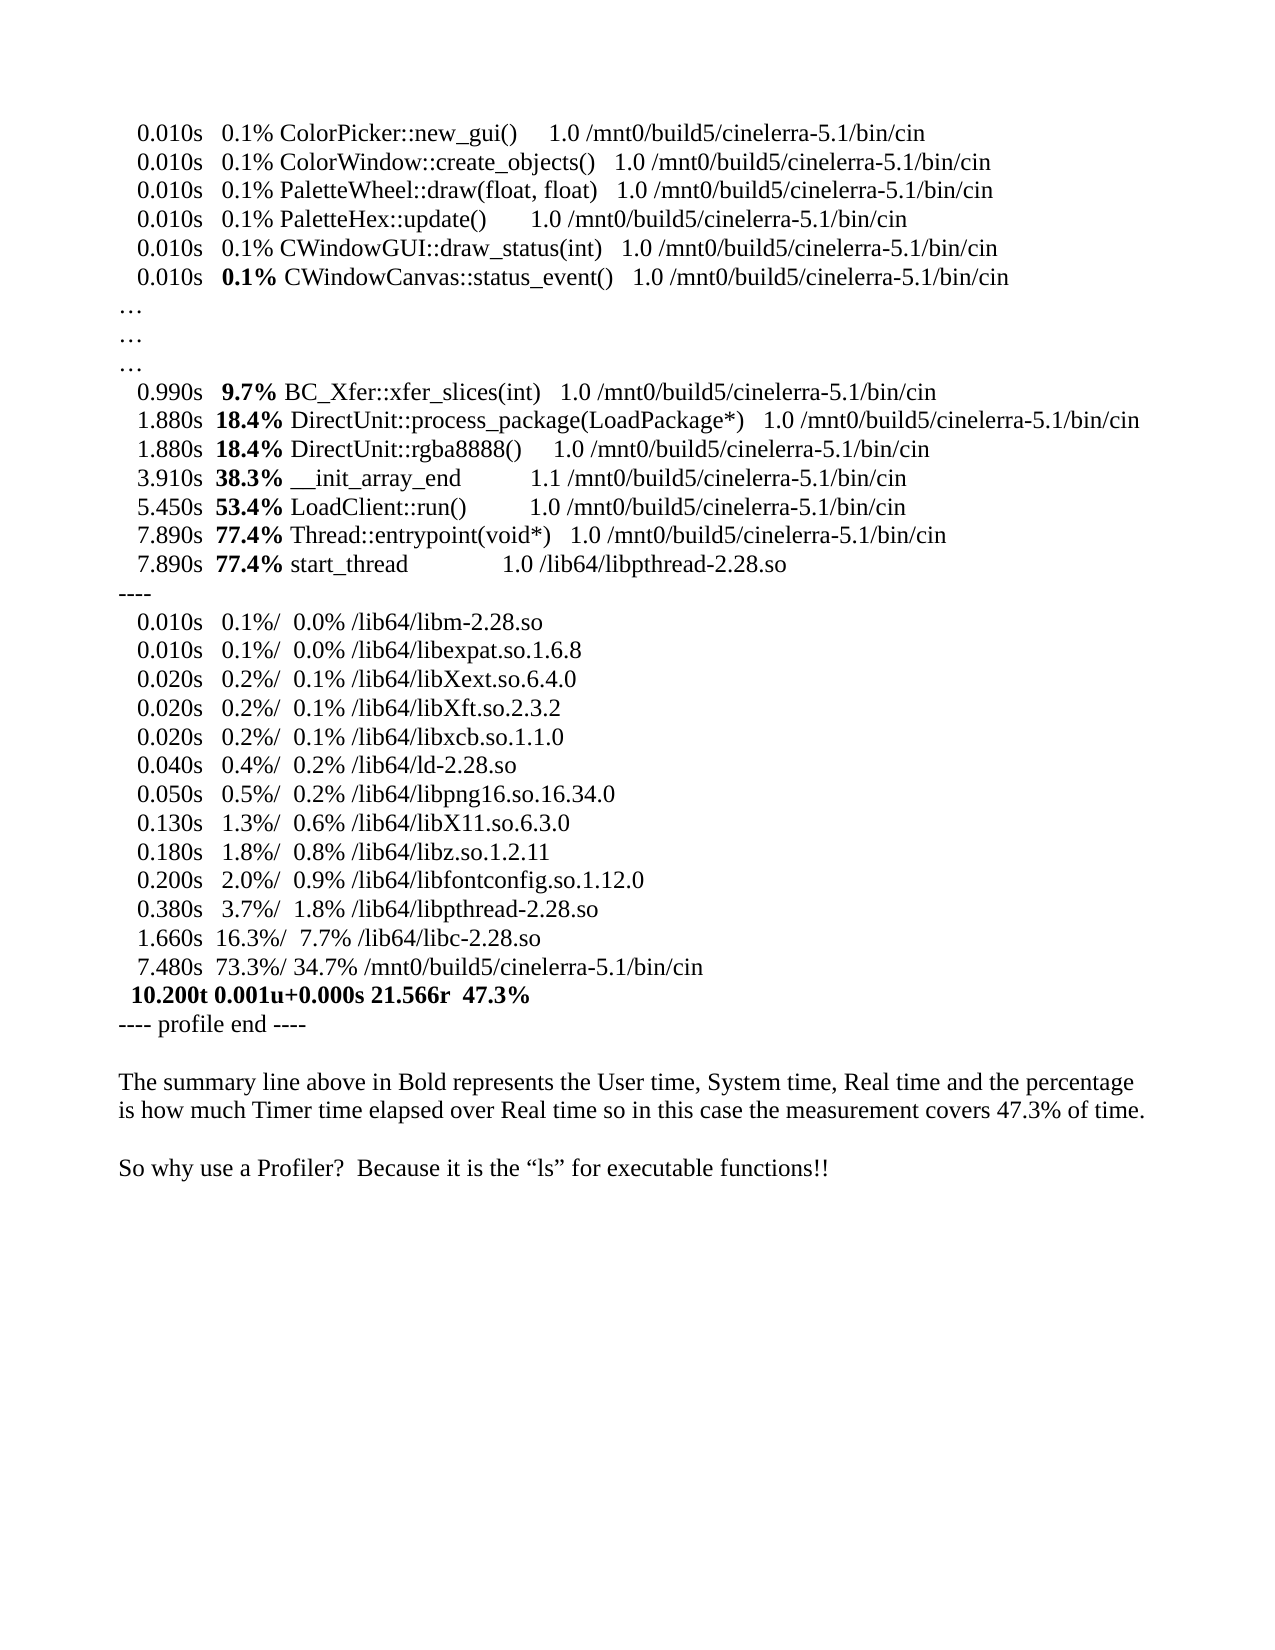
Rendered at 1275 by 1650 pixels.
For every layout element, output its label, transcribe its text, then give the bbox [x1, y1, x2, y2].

text 1.880s 18.4% DirectUnit::rgba8888() 1.0 /mnt0/build5/cinelerra-5.1/bin/cin [118, 434, 1157, 463]
text 1.660s 16.3%/ 7.7% /lib64/libc-2.28.so [118, 923, 1157, 952]
text 0.010s 0.1% CWindowCanvas::status_event() 1.0 /mnt0/build5/cinelerra-5.1/bin/cin [118, 262, 1157, 291]
text 0.380s 3.7%/ 1.8% /lib64/libpthread-2.28.so [118, 894, 1157, 923]
text 0.040s 0.4%/ 0.2% /lib64/ld-2.28.so [118, 751, 1157, 779]
text 10.200t 0.001u+0.000s 21.566r 47.3% [118, 981, 1157, 1009]
text ---- profile end ---- [118, 1009, 1157, 1038]
text 7.890s 77.4% start_thread 1.0 /lib64/libpthread-2.28.so [118, 549, 1157, 578]
text 0.010s 0.1% CWindowGUI::draw_status(int) 1.0 /mnt0/build5/cinelerra-5.1/bin/cin [118, 233, 1157, 262]
text 0.010s 0.1% ColorPicker::new_gui() 1.0 /mnt0/build5/cinelerra-5.1/bin/cin [118, 118, 1157, 147]
text … [118, 291, 1157, 319]
text 0.200s 2.0%/ 0.9% /lib64/libfontconfig.so.1.12.0 [118, 866, 1157, 894]
text 7.890s 77.4% Thread::entrypoint(void*) 1.0 /mnt0/build5/cinelerra-5.1/bin/cin [118, 521, 1157, 549]
text 0.180s 1.8%/ 0.8% /lib64/libz.so.1.2.11 [118, 837, 1157, 866]
text 0.990s 9.7% BC_Xfer::xfer_slices(int) 1.0 /mnt0/build5/cinelerra-5.1/bin/cin [118, 377, 1157, 406]
text So why use a Profiler? Because it is the “ls” for executable functions!! [118, 1153, 1157, 1182]
text 0.020s 0.2%/ 0.1% /lib64/libXft.so.2.3.2 [118, 693, 1157, 722]
text 0.020s 0.2%/ 0.1% /lib64/libxcb.so.1.1.0 [118, 722, 1157, 751]
text 0.130s 1.3%/ 0.6% /lib64/libX11.so.6.3.0 [118, 808, 1157, 837]
text The summary line above in Bold represents the User time, System time, Real time and the percentage is how much Timer time elapsed over Real time so in this case the measurement covers 47.3% of time. [118, 1067, 1157, 1124]
text 0.010s 0.1% PaletteHex::update() 1.0 /mnt0/build5/cinelerra-5.1/bin/cin [118, 204, 1157, 233]
text 0.010s 0.1%/ 0.0% /lib64/libexpat.so.1.6.8 [118, 636, 1157, 664]
text 5.450s 53.4% LoadClient::run() 1.0 /mnt0/build5/cinelerra-5.1/bin/cin [118, 492, 1157, 521]
text ---- [118, 578, 1157, 607]
text 0.010s 0.1%/ 0.0% /lib64/libm-2.28.so [118, 607, 1157, 636]
text 3.910s 38.3% __init_array_end 1.1 /mnt0/build5/cinelerra-5.1/bin/cin [118, 463, 1157, 492]
text 1.880s 18.4% DirectUnit::process_package(LoadPackage*) 1.0 /mnt0/build5/cinelerra-5.1/bin/cin [118, 406, 1157, 434]
text 0.010s 0.1% ColorWindow::create_objects() 1.0 /mnt0/build5/cinelerra-5.1/bin/cin [118, 147, 1157, 176]
text 0.010s 0.1% PaletteWheel::draw(float, float) 1.0 /mnt0/build5/cinelerra-5.1/bin/cin [118, 176, 1157, 204]
text … [118, 319, 1157, 348]
text 0.050s 0.5%/ 0.2% /lib64/libpng16.so.16.34.0 [118, 779, 1157, 808]
text … [118, 348, 1157, 377]
text 7.480s 73.3%/ 34.7% /mnt0/build5/cinelerra-5.1/bin/cin [118, 952, 1157, 981]
text 0.020s 0.2%/ 0.1% /lib64/libXext.so.6.4.0 [118, 664, 1157, 693]
